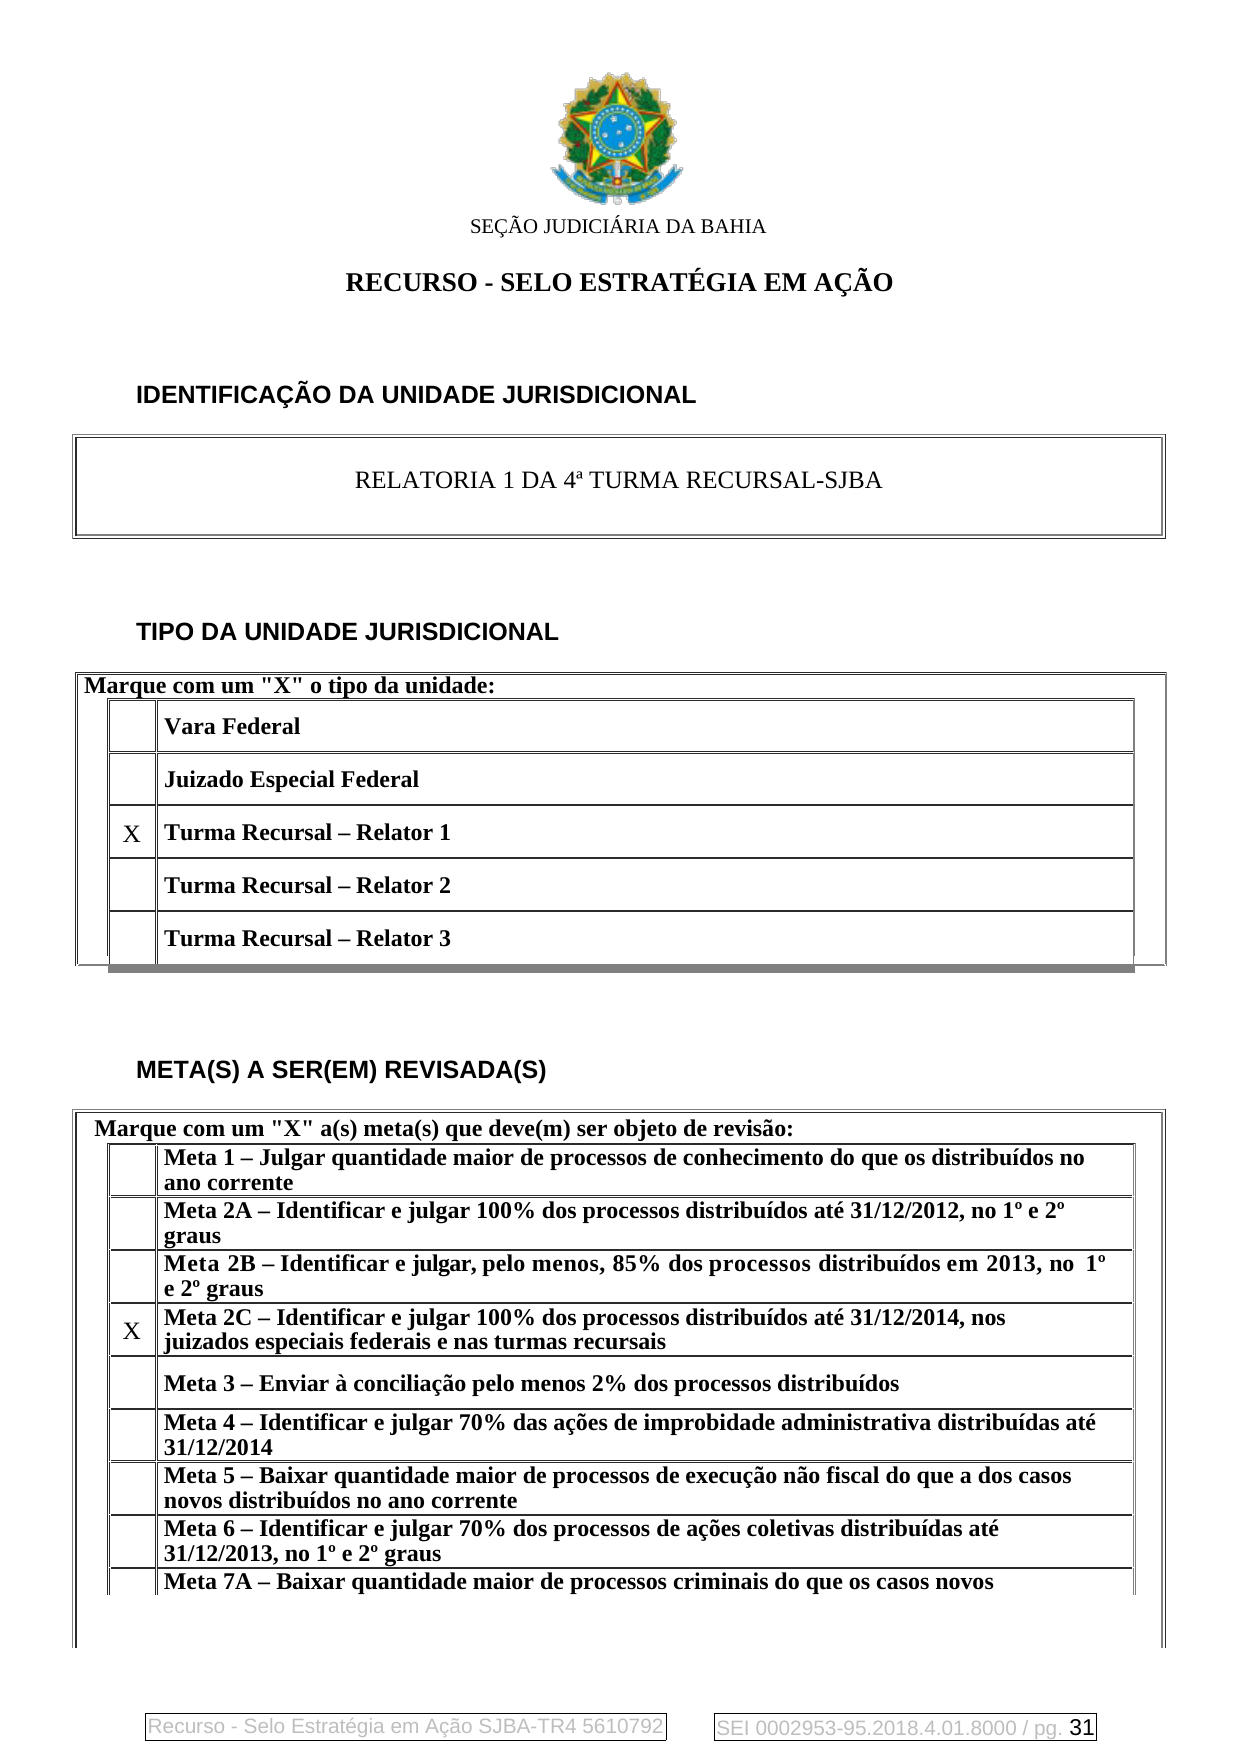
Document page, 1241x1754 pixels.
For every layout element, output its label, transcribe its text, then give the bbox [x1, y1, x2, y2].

subtitle RECURSO - SELO ESTRATÉGIA EM AÇÃO [58, 266, 1181, 297]
table_cell Juizado Especial Federal [158, 754, 1133, 804]
table_cell [110, 1460, 155, 1513]
table_cell Meta 2C – Identificar e julgar 100% dos processos distribuídos até 31/12/2014, nos juizados especiais federais e nas turmas recursais [158, 1301, 1133, 1354]
table_cell [78, 698, 108, 964]
picture [548, 70, 688, 208]
table_cell [110, 754, 155, 804]
table_cell Meta 7A – Baixar quantidade maior de processos criminais do que os casos novos [158, 1566, 1133, 1595]
table_cell Meta 2B – Identificar e julgar, pelo menos, 85% dos processos distribuídos em 2013, no 1º e 2º graus [158, 1249, 1134, 1301]
table_cell [109, 1355, 155, 1407]
table_header Marque com um "X" o tipo da unidade: [78, 675, 1165, 698]
table_cell [110, 1408, 155, 1460]
table_cell X [110, 1301, 155, 1354]
table_cell Meta 4 – Identificar e julgar 70% das ações de improbidade administrativa distribuídas até 31/12/2014 [158, 1408, 1133, 1460]
table_cell [110, 701, 155, 751]
table_cell [110, 1195, 155, 1248]
table_cell [1134, 698, 1165, 964]
table_cell X [110, 806, 155, 857]
text TIPO DA UNIDADE JURISDICIONAL [136, 617, 1192, 646]
table_cell [109, 1514, 155, 1566]
table_cell [109, 1249, 155, 1301]
table_cell Vara Federal [158, 701, 1133, 751]
table_cell Turma Recursal – Relator 2 [158, 859, 1133, 910]
table_cell Meta 6 – Identificar e julgar 70% dos processos de ações coletivas distribuídas até 31/12/2013, no 1º e 2º graus [158, 1514, 1134, 1566]
table_cell [110, 1566, 155, 1595]
table_cell Turma Recursal – Relator 1 [158, 806, 1133, 857]
table_cell [110, 912, 155, 964]
table_cell Meta 5 – Baixar quantidade maior de processos de execução não fiscal do que a dos casos novos distribuídos no ano corrente [158, 1460, 1133, 1513]
table_header Meta 1 – Julgar quantidade maior de processos de conhecimento do que os distribuídos no ano corrente [156, 1145, 1133, 1195]
table_cell [110, 859, 155, 910]
table_header [110, 1145, 156, 1195]
table_cell Meta 2A – Identificar e julgar 100% dos processos distribuídos até 31/12/2012, no 1º e 2º graus [158, 1195, 1133, 1248]
table_cell Turma Recursal – Relator 3 [158, 912, 1133, 964]
text SEÇÃO JUDICIÁRIA DA BAHIA [58, 214, 1178, 238]
subtitle IDENTIFICAÇÃO DA UNIDADE JURISDICIONAL [136, 380, 1192, 408]
table_cell Meta 3 – Enviar à conciliação pelo menos 2% dos processos distribuídos [158, 1355, 1134, 1407]
text META(S) A SER(EM) REVISADA(S) [136, 1055, 1192, 1084]
